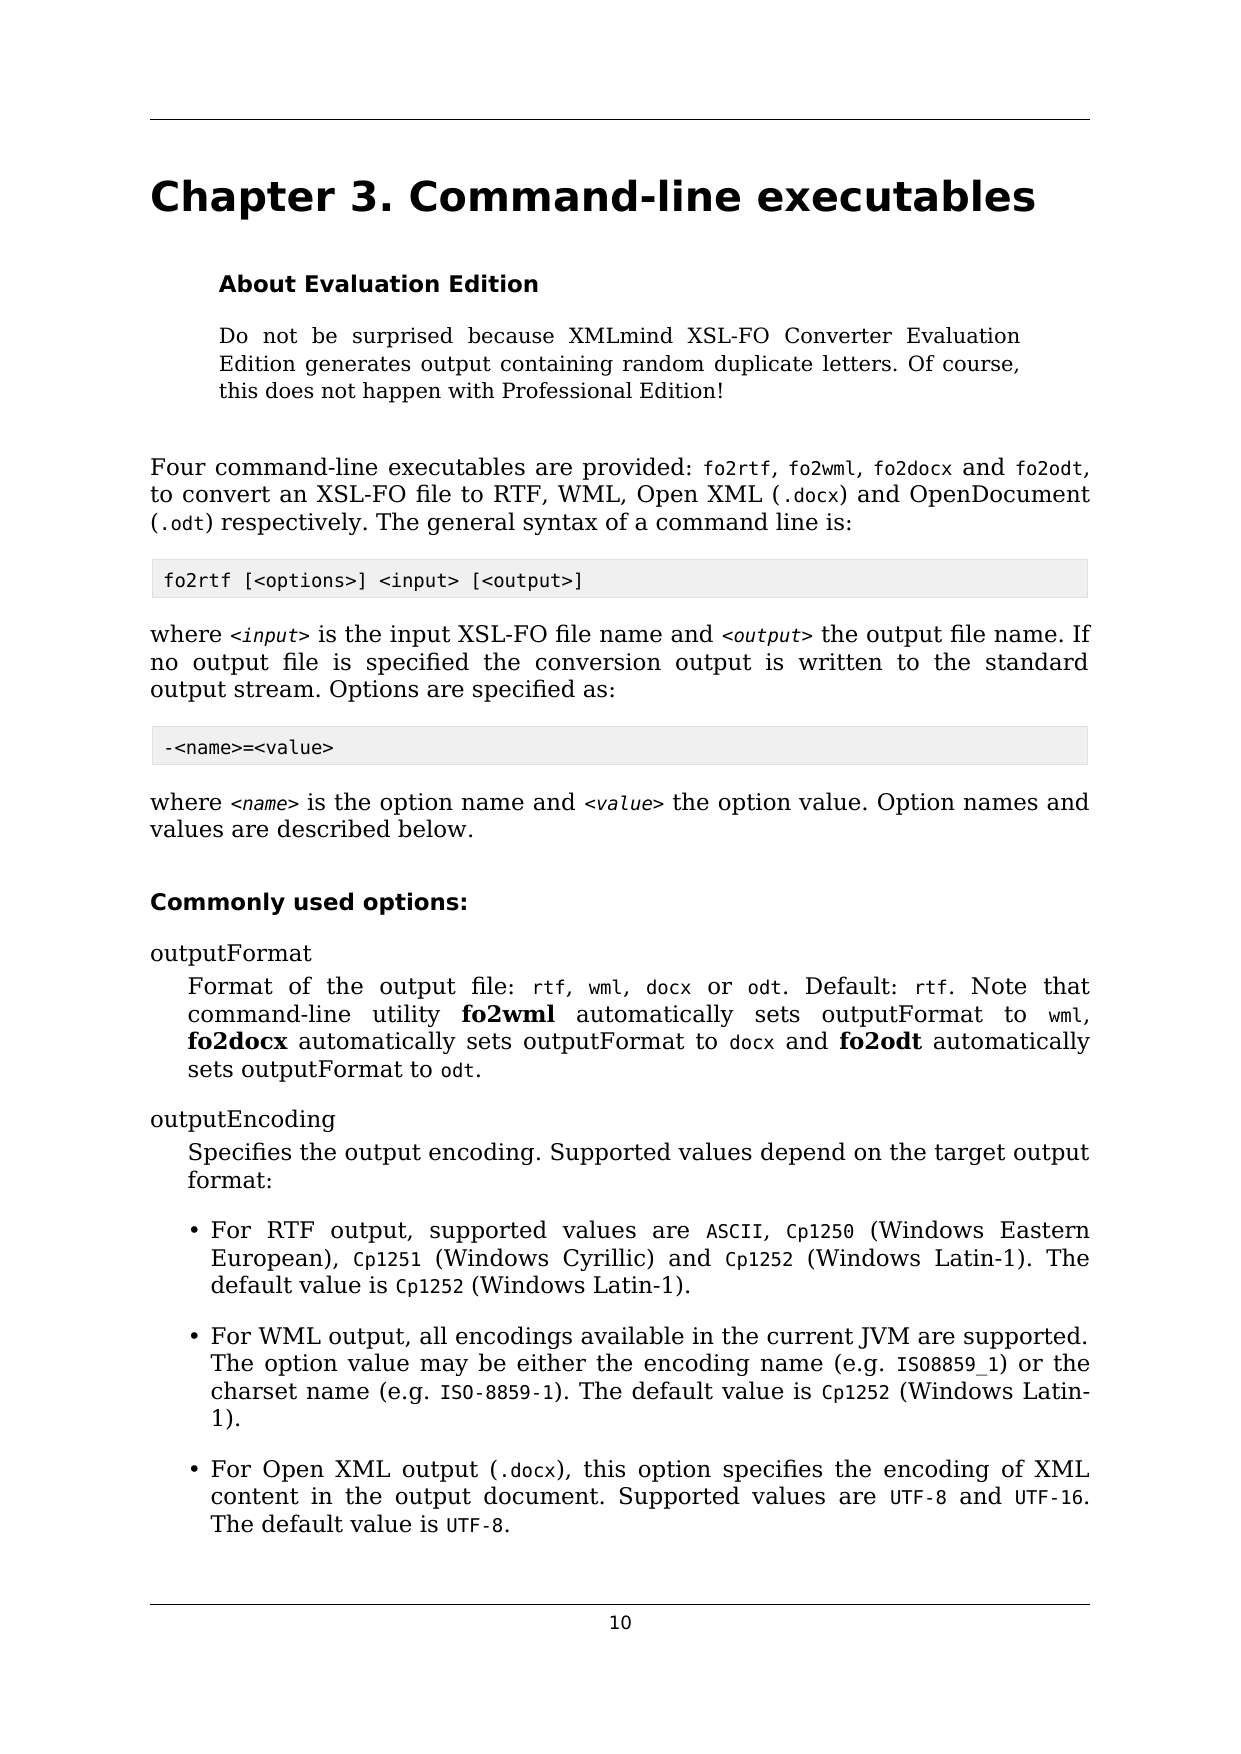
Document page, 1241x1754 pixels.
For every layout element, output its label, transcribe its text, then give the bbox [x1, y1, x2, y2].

text where <input> is the input XSL-FO file name and <output> the output file name. If no output file is specified the conversion output is written to the standard output stream. Options are specified as: [150, 621, 1090, 703]
list For Open XML output (.docx), this option specifies the encoding of XML content in the output document. Supported values are UTF-8 and UTF-16. The default value is UTF-8. [187, 1455, 1090, 1537]
list For RTF output, supported values are ASCII, Cp1250 (Windows Eastern European), Cp1251 (Windows Cyrillic) and Cp1252 (Windows Latin-1). The default value is Cp1252 (Windows Latin-1). [187, 1217, 1090, 1299]
text outputEncoding [150, 1105, 1090, 1133]
text outputFormat [150, 939, 1090, 967]
text Format of the output file: rtf, wml, docx or odt. Default: rtf. Note that command-line utility fo2wml automatically sets outputFormat to wml, fo2docx automatically sets outputFormat to docx and fo2odt automatically sets outputFormat to odt. [187, 972, 1090, 1082]
text Specifies the output encoding. Supported values depend on the target output format: [187, 1139, 1090, 1194]
text -<name>=<value> [153, 727, 1087, 764]
text fo2rtf [<options>] <input> [<output>] [153, 560, 1087, 597]
text Chapter 3. Command-line executables [150, 173, 1090, 221]
text where <name> is the option name and <value> the option value. Option names and values are described below. [150, 788, 1090, 843]
table_header About Evaluation Edition Do not be surprised because XMLmind XSL-FO Converter Evaluation Edition generates output containing random duplicate letters. Of course, this does not happen with Professional Edition! [219, 271, 1021, 403]
text Four command-line executables are provided: fo2rtf, fo2wml, fo2docx and fo2odt, to convert an XSL-FO file to RTF, WML, Open XML (.docx) and OpenDocument (.odt) respectively. The general syntax of a command line is: [150, 453, 1090, 536]
text Commonly used options: [150, 889, 1090, 916]
list For WML output, all encodings available in the current JVM are supported. The option value may be either the encoding name (e.g. ISO8859_1) or the charset name (e.g. ISO-8859-1). The default value is Cp1252 (Windows Latin-1). [187, 1322, 1090, 1432]
